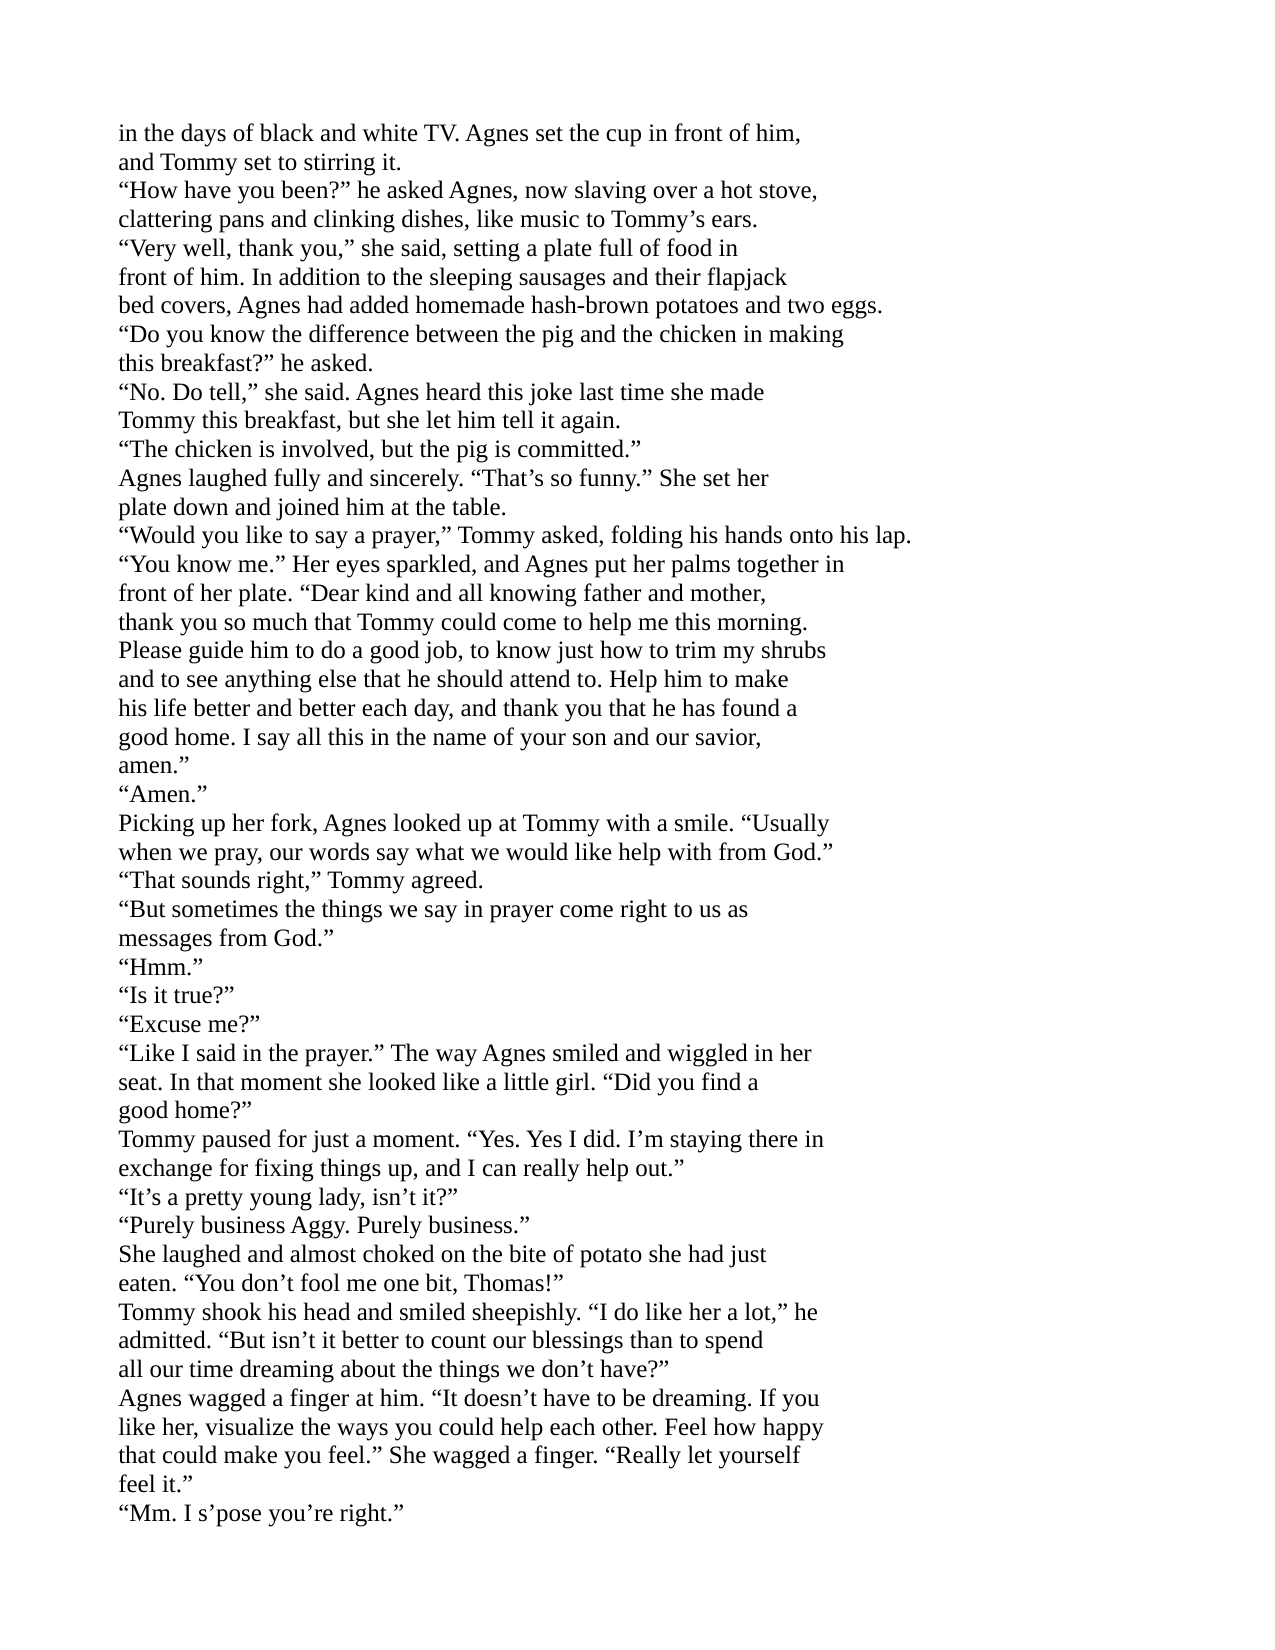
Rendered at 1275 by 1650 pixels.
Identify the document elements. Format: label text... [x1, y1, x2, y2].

text when we pray, our words say what we would like help with from God.” [118, 837, 1157, 866]
text and to see anything else that he should attend to. Help him to make [118, 664, 1157, 693]
text “Do you know the difference between the pig and the chicken in making [118, 319, 1157, 348]
text Tommy paused for just a moment. “Yes. Yes I did. I’m staying there in [118, 1124, 1157, 1153]
text seat. In that moment she looked like a little girl. “Did you find a [118, 1067, 1157, 1096]
text exchange for fixing things up, and I can really help out.” [118, 1153, 1157, 1182]
text “Mm. I s’pose you’re right.” [118, 1498, 1157, 1527]
text good home?” [118, 1096, 1157, 1124]
text “You know me.” Her eyes sparkled, and Agnes put her palms together in [118, 549, 1157, 578]
text all our time dreaming about the things we don’t have?” [118, 1354, 1157, 1383]
text clattering pans and clinking dishes, like music to Tommy’s ears. [118, 204, 1157, 233]
text “Purely business Aggy. Purely business.” [118, 1211, 1157, 1239]
text “Is it true?” [118, 981, 1157, 1009]
text “Very well, thank you,” she said, setting a plate full of food in [118, 233, 1157, 262]
text in the days of black and white TV. Agnes set the cup in front of him, [118, 118, 1157, 147]
text “Hmm.” [118, 952, 1157, 981]
text Agnes wagged a finger at him. “It doesn’t have to be dreaming. If you [118, 1383, 1157, 1412]
text feel it.” [118, 1469, 1157, 1498]
text eaten. “You don’t fool me one bit, Thomas!” [118, 1268, 1157, 1297]
text front of her plate. “Dear kind and all knowing father and mother, [118, 578, 1157, 607]
text “It’s a pretty young lady, isn’t it?” [118, 1182, 1157, 1211]
text Picking up her fork, Agnes looked up at Tommy with a smile. “Usually [118, 808, 1157, 837]
text Tommy this breakfast, but she let him tell it again. [118, 406, 1157, 434]
text that could make you feel.” She wagged a finger. “Really let yourself [118, 1441, 1157, 1469]
text “How have you been?” he asked Agnes, now slaving over a hot stove, [118, 176, 1157, 204]
text “Would you like to say a prayer,” Tommy asked, folding his hands onto his lap. [118, 521, 1157, 549]
text Agnes laughed fully and sincerely. “That’s so funny.” She set her [118, 463, 1157, 492]
text bed covers, Agnes had added homemade hash-brown potatoes and two eggs. [118, 291, 1157, 319]
text “That sounds right,” Tommy agreed. [118, 866, 1157, 894]
text “But sometimes the things we say in prayer come right to us as [118, 894, 1157, 923]
text front of him. In addition to the sleeping sausages and their flapjack [118, 262, 1157, 291]
text “Amen.” [118, 779, 1157, 808]
text “The chicken is involved, but the pig is committed.” [118, 434, 1157, 463]
text like her, visualize the ways you could help each other. Feel how happy [118, 1412, 1157, 1441]
text his life better and better each day, and thank you that he has found a [118, 693, 1157, 722]
text this breakfast?” he asked. [118, 348, 1157, 377]
text and Tommy set to stirring it. [118, 147, 1157, 176]
text amen.” [118, 751, 1157, 779]
text messages from God.” [118, 923, 1157, 952]
text “Like I said in the prayer.” The way Agnes smiled and wiggled in her [118, 1038, 1157, 1067]
text Tommy shook his head and smiled sheepishly. “I do like her a lot,” he [118, 1297, 1157, 1326]
text “No. Do tell,” she said. Agnes heard this joke last time she made [118, 377, 1157, 406]
text thank you so much that Tommy could come to help me this morning. [118, 607, 1157, 636]
text good home. I say all this in the name of your son and our savior, [118, 722, 1157, 751]
text Please guide him to do a good job, to know just how to trim my shrubs [118, 636, 1157, 664]
text plate down and joined him at the table. [118, 492, 1157, 521]
text admitted. “But isn’t it better to count our blessings than to spend [118, 1326, 1157, 1354]
text “Excuse me?” [118, 1009, 1157, 1038]
text She laughed and almost choked on the bite of potato she had just [118, 1239, 1157, 1268]
